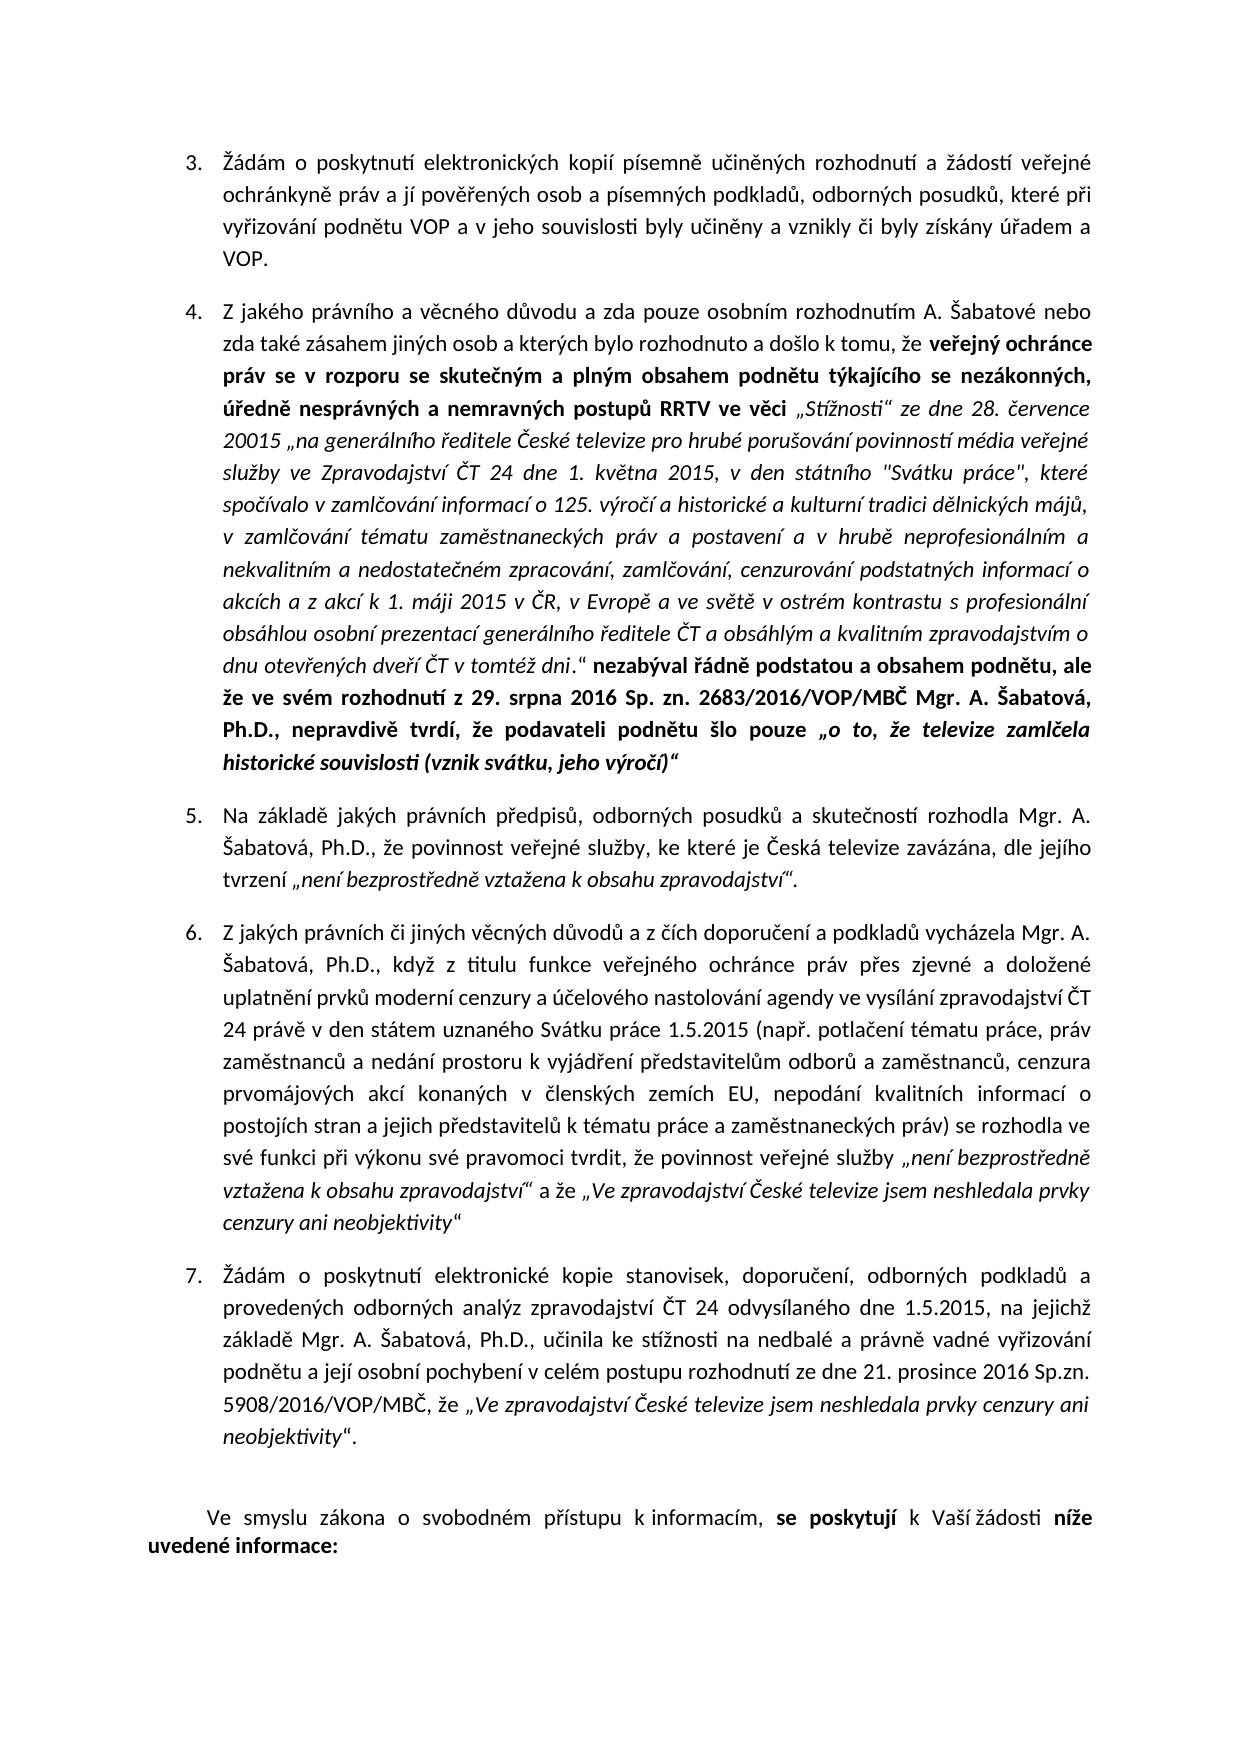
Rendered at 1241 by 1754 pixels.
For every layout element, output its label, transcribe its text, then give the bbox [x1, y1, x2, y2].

list Žádám o poskytnutí elektronické kopie stanovisek, doporučení, odborných podkladů a provedených odborných analýz zpravodajství ČT 24 odvysílaného dne 1.5.2015, na jejichž základě Mgr. A. Šabatová, Ph.D., učinila ke stížnosti na nedbalé a právně vadné vyřizování podnětu a její osobní pochybení v celém postupu rozhodnutí ze dne 21. prosince 2016 Sp.zn. 5908/2016/VOP/MBČ, že „Ve zpravodajství České televize jsem neshledala prvky cenzury ani neobjektivity“. [185, 1261, 1093, 1450]
list Na základě jakých právních předpisů, odborných posudků a skutečností rozhodla Mgr. A. Šabatová, Ph.D., že povinnost veřejné služby, ke které je Česká televize zavázána, dle jejího tvrzení „není bezprostředně vztažena k obsahu zpravodajství“. [185, 801, 1093, 893]
text Ve smyslu zákona o svobodném přístupu k informacím, se poskytují k Vaší žádosti níže uvedené informace: [148, 1503, 1093, 1559]
list Z jakého právního a věcného důvodu a zda pouze osobním rozhodnutím A. Šabatové nebo zda také zásahem jiných osob a kterých bylo rozhodnuto a došlo k tomu, že veřejný ochránce práv se v rozporu se skutečným a plným obsahem podnětu týkajícího se nezákonných, úředně nesprávných a nemravných postupů RRTV ve věci „Stížnosti“ ze dne 28. července 20015 „na generálního ředitele České televize pro hrubé porušování povinností média veřejné služby ve Zpravodajství ČT 24 dne 1. května 2015, v den státního "Svátku práce", které spočívalo v zamlčování informací o 125. výročí a historické a kulturní tradici dělnických májů, v zamlčování tématu zaměstnaneckých práv a postavení a v hrubě neprofesionálním a nekvalitním a nedostatečném zpracování, zamlčování, cenzurování podstatných informací o akcích a z akcí k 1. máji 2015 v ČR, v Evropě a ve světě v ostrém kontrastu s profesionální obsáhlou osobní prezentací generálního ředitele ČT a obsáhlým a kvalitním zpravodajstvím o dnu otevřených dveří ČT v tomtéž dni.“ nezabýval řádně podstatou a obsahem podnětu, ale že ve svém rozhodnutí z 29. srpna 2016 Sp. zn. 2683/2016/VOP/MBČ Mgr. A. Šabatová, Ph.D., nepravdivě tvrdí, že podavateli podnětu šlo pouze „o to, že televize zamlčela historické souvislosti (vznik svátku, jeho výročí)“ [185, 297, 1093, 776]
list Žádám o poskytnutí elektronických kopií písemně učiněných rozhodnutí a žádostí veřejné ochránkyně práv a jí pověřených osob a písemných podkladů, odborných posudků, které při vyřizování podnětu VOP a v jeho souvislosti byly učiněny a vznikly či byly získány úřadem a VOP. [185, 148, 1093, 272]
list Z jakých právních či jiných věcných důvodů a z čích doporučení a podkladů vycházela Mgr. A. Šabatová, Ph.D., když z titulu funkce veřejného ochránce práv přes zjevné a doložené uplatnění prvků moderní cenzury a účelového nastolování agendy ve vysílání zpravodajství ČT 24 právě v den státem uznaného Svátku práce 1.5.2015 (např. potlačení tématu práce, práv zaměstnanců a nedání prostoru k vyjádření představitelům odborů a zaměstnanců, cenzura prvomájových akcí konaných v členských zemích EU, nepodání kvalitních informací o postojích stran a jejich představitelů k tématu práce a zaměstnaneckých práv) se rozhodla ve své funkci při výkonu své pravomoci tvrdit, že povinnost veřejné služby „není bezprostředně vztažena k obsahu zpravodajství“ a že „Ve zpravodajství České televize jsem neshledala prvky cenzury ani neobjektivity“ [185, 918, 1093, 1236]
